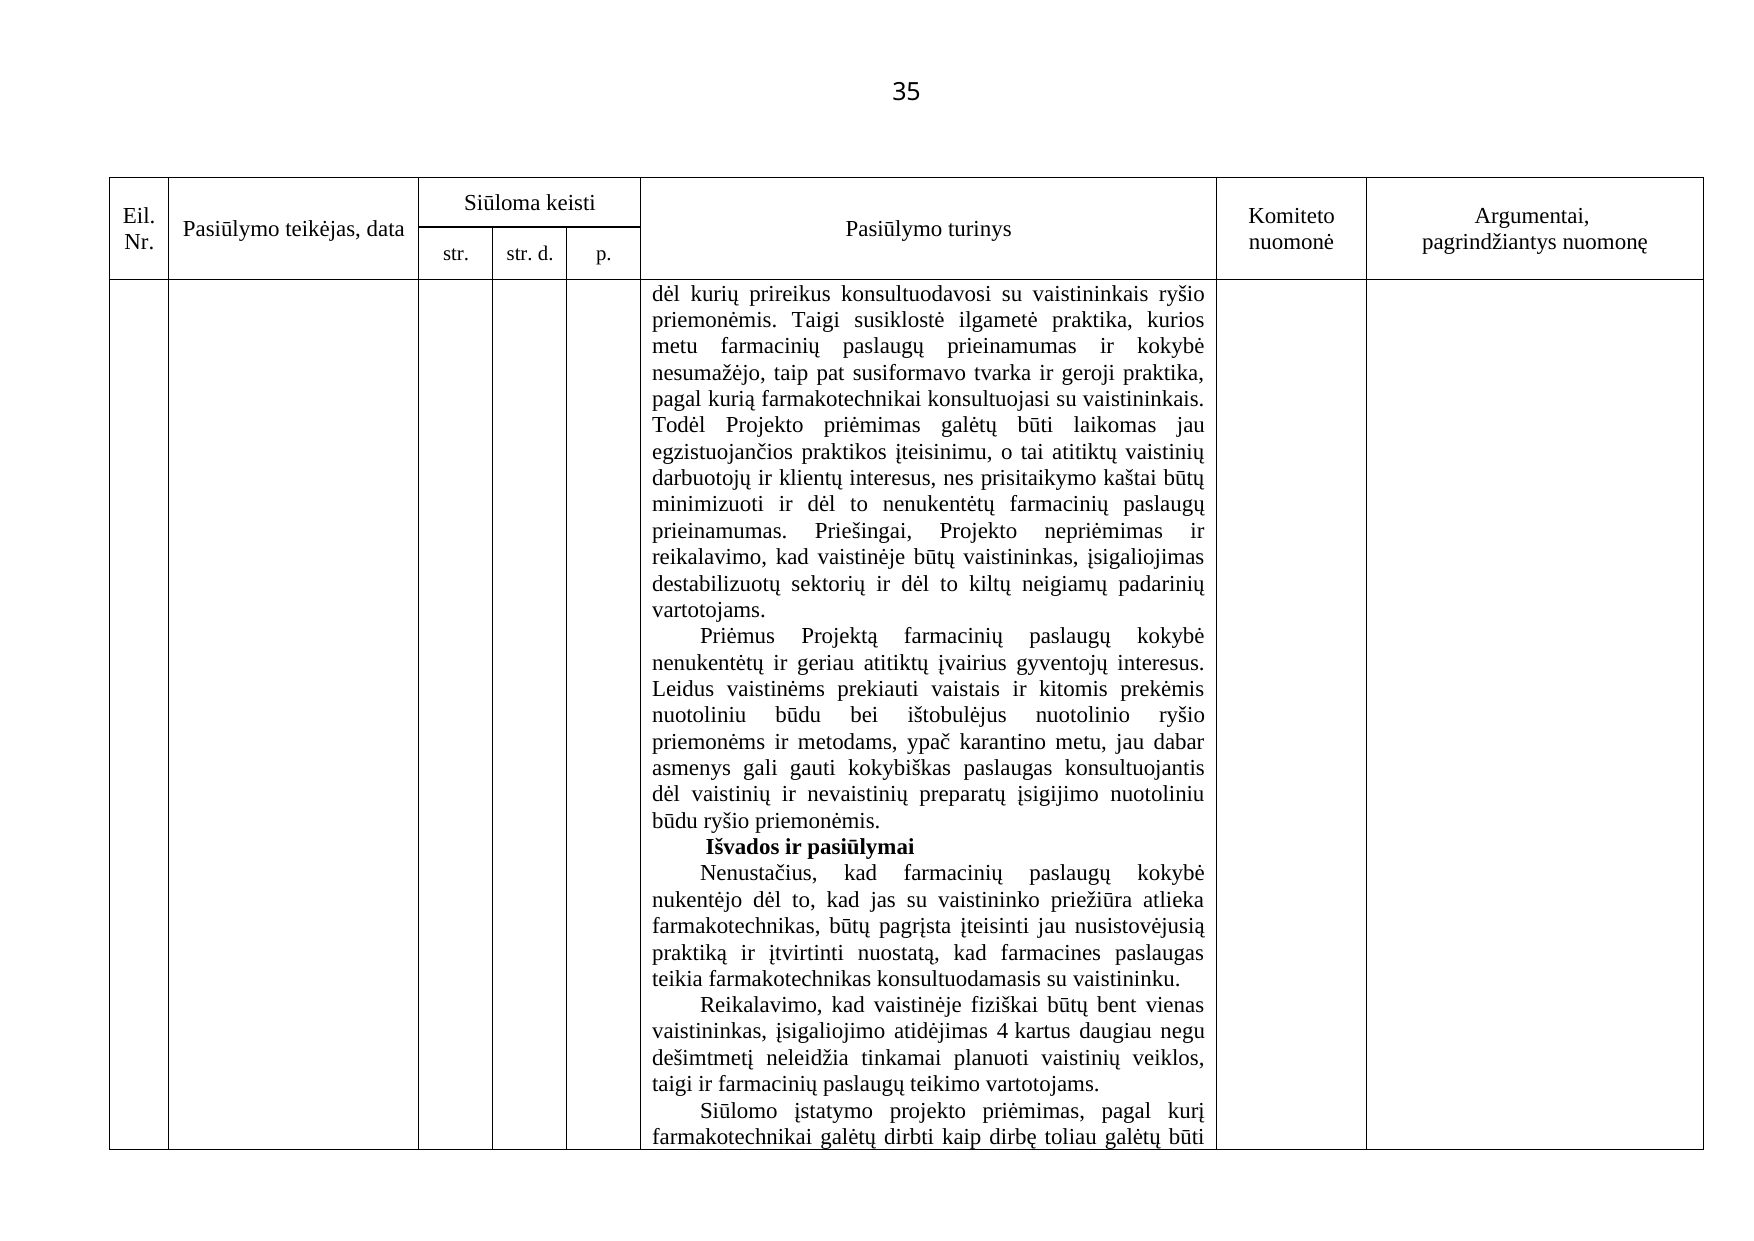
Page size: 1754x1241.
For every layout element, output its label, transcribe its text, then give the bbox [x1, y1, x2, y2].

table_header Komiteto nuomonė [1217, 178, 1366, 279]
table_cell [1217, 280, 1366, 1149]
table_header Siūloma keisti [419, 178, 640, 226]
table_cell [169, 280, 418, 1149]
table_cell p. [567, 228, 640, 279]
table_cell str. d. [493, 228, 566, 279]
table_cell dėl kurių prireikus konsultuodavosi su vaistininkais ryšio priemonėmis. Taigi susiklostė ilgametė praktika, kurios metu farmacinių paslaugų prieinamumas ir kokybė nesumažėjo, taip pat susiformavo tvarka ir geroji praktika, pagal kurią farmakotechnikai konsultuojasi su vaistininkais. Todėl Projekto priėmimas galėtų būti laikomas jau egzistuojančios praktikos įteisinimu, o tai atitiktų vaistinių darbuotojų ir klientų interesus, nes prisitaikymo kaštai būtų minimizuoti ir dėl to nenukentėtų farmacinių paslaugų prieinamumas. Priešingai, Projekto nepriėmimas ir reikalavimo, kad vaistinėje būtų vaistininkas, įsigaliojimas destabilizuotų sektorių ir dėl to kiltų neigiamų padarinių vartotojams. Priėmus Projektą farmacinių paslaugų kokybė nenukentėtų ir geriau atitiktų įvairius gyventojų interesus. Leidus vaistinėms prekiauti vaistais ir kitomis prekėmis nuotoliniu būdu bei ištobulėjus nuotolinio ryšio priemonėms ir metodams, ypač karantino metu, jau dabar asmenys gali gauti kokybiškas paslaugas konsultuojantis dėl vaistinių ir nevaistinių preparatų įsigijimo nuotoliniu būdu ryšio priemonėmis. Išvados ir pasiūlymai Nenustačius, kad farmacinių paslaugų kokybė nukentėjo dėl to, kad jas su vaistininko priežiūra atlieka farmakotechnikas, būtų pagrįsta įteisinti jau nusistovėjusią praktiką ir įtvirtinti nuostatą, kad farmacines paslaugas teikia farmakotechnikas konsultuodamasis su vaistininku. Reikalavimo, kad vaistinėje fiziškai būtų bent vienas vaistininkas, įsigaliojimo atidėjimas 4 kartus daugiau negu dešimtmetį neleidžia tinkamai planuoti vaistinių veiklos, taigi ir farmacinių paslaugų teikimo vartotojams. Siūlomo įstatymo projekto priėmimas, pagal kurį farmakotechnikai galėtų dirbti kaip dirbę toliau galėtų būti [641, 280, 1216, 1149]
table_cell [110, 280, 168, 1149]
table_cell [419, 280, 492, 1149]
table_header Argumentai, pagrindžiantys nuomonę [1367, 178, 1703, 279]
table_cell [493, 280, 566, 1149]
table_header Eil. Nr. [110, 178, 168, 279]
table_cell [567, 280, 640, 1149]
table_header Pasiūlymo teikėjas, data [169, 178, 418, 279]
table_cell str. [419, 228, 492, 279]
table_cell [1367, 280, 1703, 1149]
table_header Pasiūlymo turinys [641, 178, 1216, 279]
